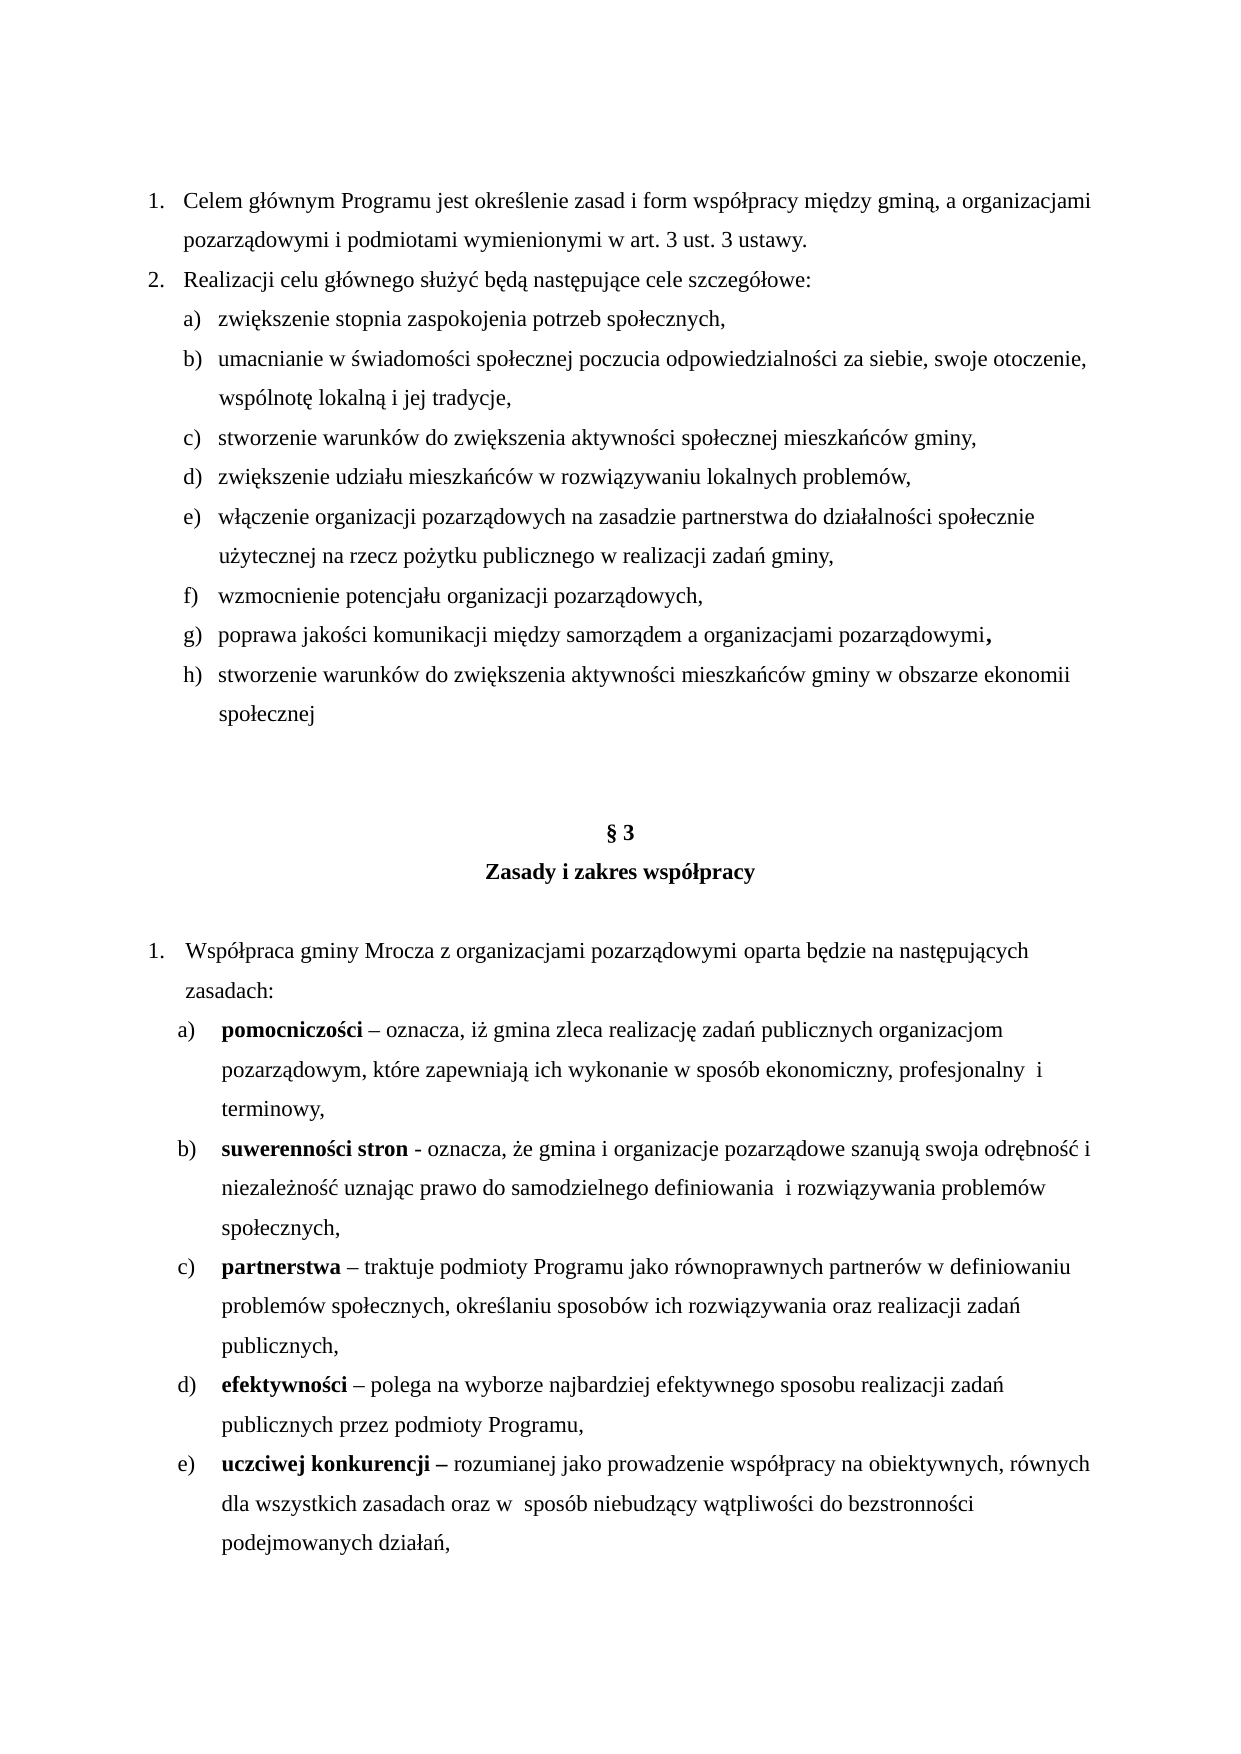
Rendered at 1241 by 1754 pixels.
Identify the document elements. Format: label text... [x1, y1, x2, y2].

list stworzenie warunków do zwiększenia aktywności mieszkańców gminy w obszarze ekonomii społecznej [183, 661, 1093, 727]
list uczciwej konkurencji – rozumianej jako prowadzenie współpracy na obiektywnych, równych dla wszystkich zasadach oraz w sposób niebudzący wątpliwości do bezstronności podejmowanych działań, [177, 1450, 1093, 1556]
list wzmocnienie potencjału organizacji pozarządowych, [183, 582, 1093, 608]
list Celem głównym Programu jest określenie zasad i form współpracy między gminą, a organizacjami pozarządowymi i podmiotami wymienionymi w art. 3 ust. 3 ustawy. [148, 187, 1093, 253]
text § 3 [148, 819, 1093, 845]
list poprawa jakości komunikacji między samorządem a organizacjami pozarządowymi, [183, 621, 1093, 648]
list efektywności – polega na wyborze najbardziej efektywnego sposobu realizacji zadań publicznych przez podmioty Programu, [177, 1371, 1093, 1437]
list Współpraca gminy Mrocza z organizacjami pozarządowymi oparta będzie na następujących zasadach: [148, 937, 1093, 1003]
list włączenie organizacji pozarządowych na zasadzie partnerstwa do działalności społecznie użytecznej na rzecz pożytku publicznego w realizacji zadań gminy, [183, 503, 1093, 569]
list partnerstwa – traktuje podmioty Programu jako równoprawnych partnerów w definiowaniu problemów społecznych, określaniu sposobów ich rozwiązywania oraz realizacji zadań publicznych, [177, 1253, 1093, 1358]
list zwiększenie stopnia zaspokojenia potrzeb społecznych, [183, 306, 1093, 332]
list stworzenie warunków do zwiększenia aktywności społecznej mieszkańców gminy, [183, 424, 1093, 450]
list suwerenności stron - oznacza, że gmina i organizacje pozarządowe szanują swoja odrębność i niezależność uznając prawo do samodzielnego definiowania i rozwiązywania problemów społecznych, [177, 1134, 1093, 1240]
text Zasady i zakres współpracy [148, 858, 1093, 884]
list umacnianie w świadomości społecznej poczucia odpowiedzialności za siebie, swoje otoczenie, wspólnotę lokalną i jej tradycje, [183, 345, 1093, 411]
list pomocniczości – oznacza, iż gmina zleca realizację zadań publicznych organizacjom pozarządowym, które zapewniają ich wykonanie w sposób ekonomiczny, profesjonalny i terminowy, [177, 1016, 1093, 1121]
list Realizacji celu głównego służyć będą następujące cele szczegółowe: [148, 266, 1093, 292]
list zwiększenie udziału mieszkańców w rozwiązywaniu lokalnych problemów, [183, 463, 1093, 490]
